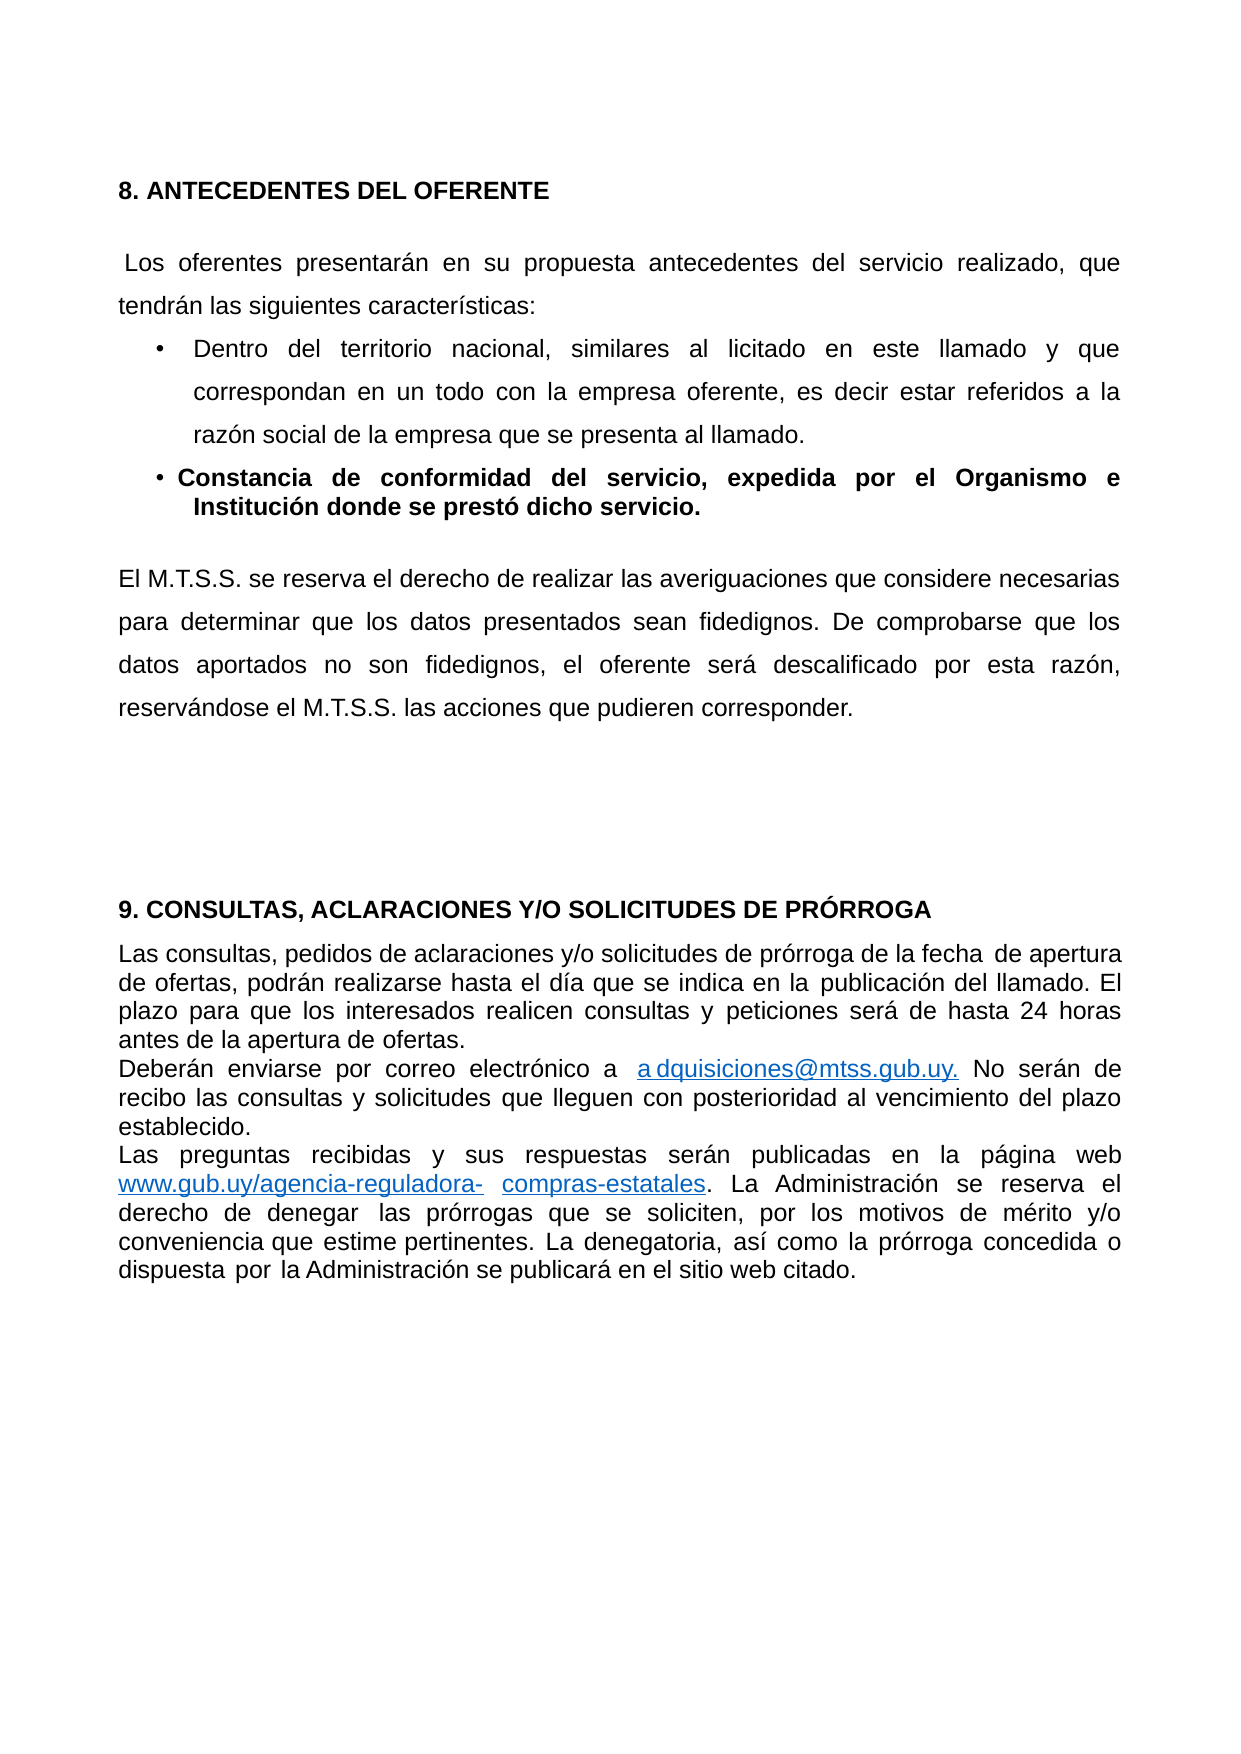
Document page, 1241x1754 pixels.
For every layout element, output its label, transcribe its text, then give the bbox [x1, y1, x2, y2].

text Los oferentes presentarán en su propuesta antecedentes del servicio realizado, que tendrán las siguientes características: [118, 247, 1122, 319]
text Las consultas, pedidos de aclaraciones y/o solicitudes de prórroga de la fecha de apertura de ofertas, podrán realizarse hasta el día que se indica en la publicación del llamado. El plazo para que los interesados realicen consultas y peticiones será de hasta 24 horas antes de la apertura de ofertas. [118, 939, 1122, 1054]
text El M.T.S.S. se reserva el derecho de realizar las averiguaciones que considere necesarias para determinar que los datos presentados sean fidedignos. De comprobarse que los datos aportados no son fidedignos, el oferente será descalificado por esta razón, reservándose el M.T.S.S. las acciones que pudieren corresponder. [118, 564, 1122, 722]
subtitle 8. ANTECEDENTES DEL OFERENTE [118, 176, 1122, 204]
text Las preguntas recibidas y sus respuestas serán publicadas en la página web www.gub.uy/agencia-reguladora- compras-estatales. La Administración se reserva el derecho de denegar las prórrogas que se soliciten, por los motivos de mérito y/o conveniencia que estime pertinentes. La denegatoria, así como la prórroga concedida o dispuesta por la Administración se publicará en el sitio web citado. [118, 1140, 1122, 1284]
subtitle Constancia de conformidad del servicio, expedida por el Organismo e Institución donde se prestó dicho servicio. [156, 463, 1122, 521]
list Dentro del territorio nacional, similares al licitado en este llamado y que correspondan en un todo con la empresa oferente, es decir estar referidos a la razón social de la empresa que se presenta al llamado. [156, 334, 1122, 449]
text Deberán enviarse por correo electrónico a adquisiciones@mtss.gub.uy. No serán de recibo las consultas y solicitudes que lleguen con posterioridad al vencimiento del plazo establecido. [118, 1054, 1122, 1140]
subtitle 9. CONSULTAS, ACLARACIONES Y/O SOLICITUDES DE PRÓRROGA [118, 894, 1122, 923]
